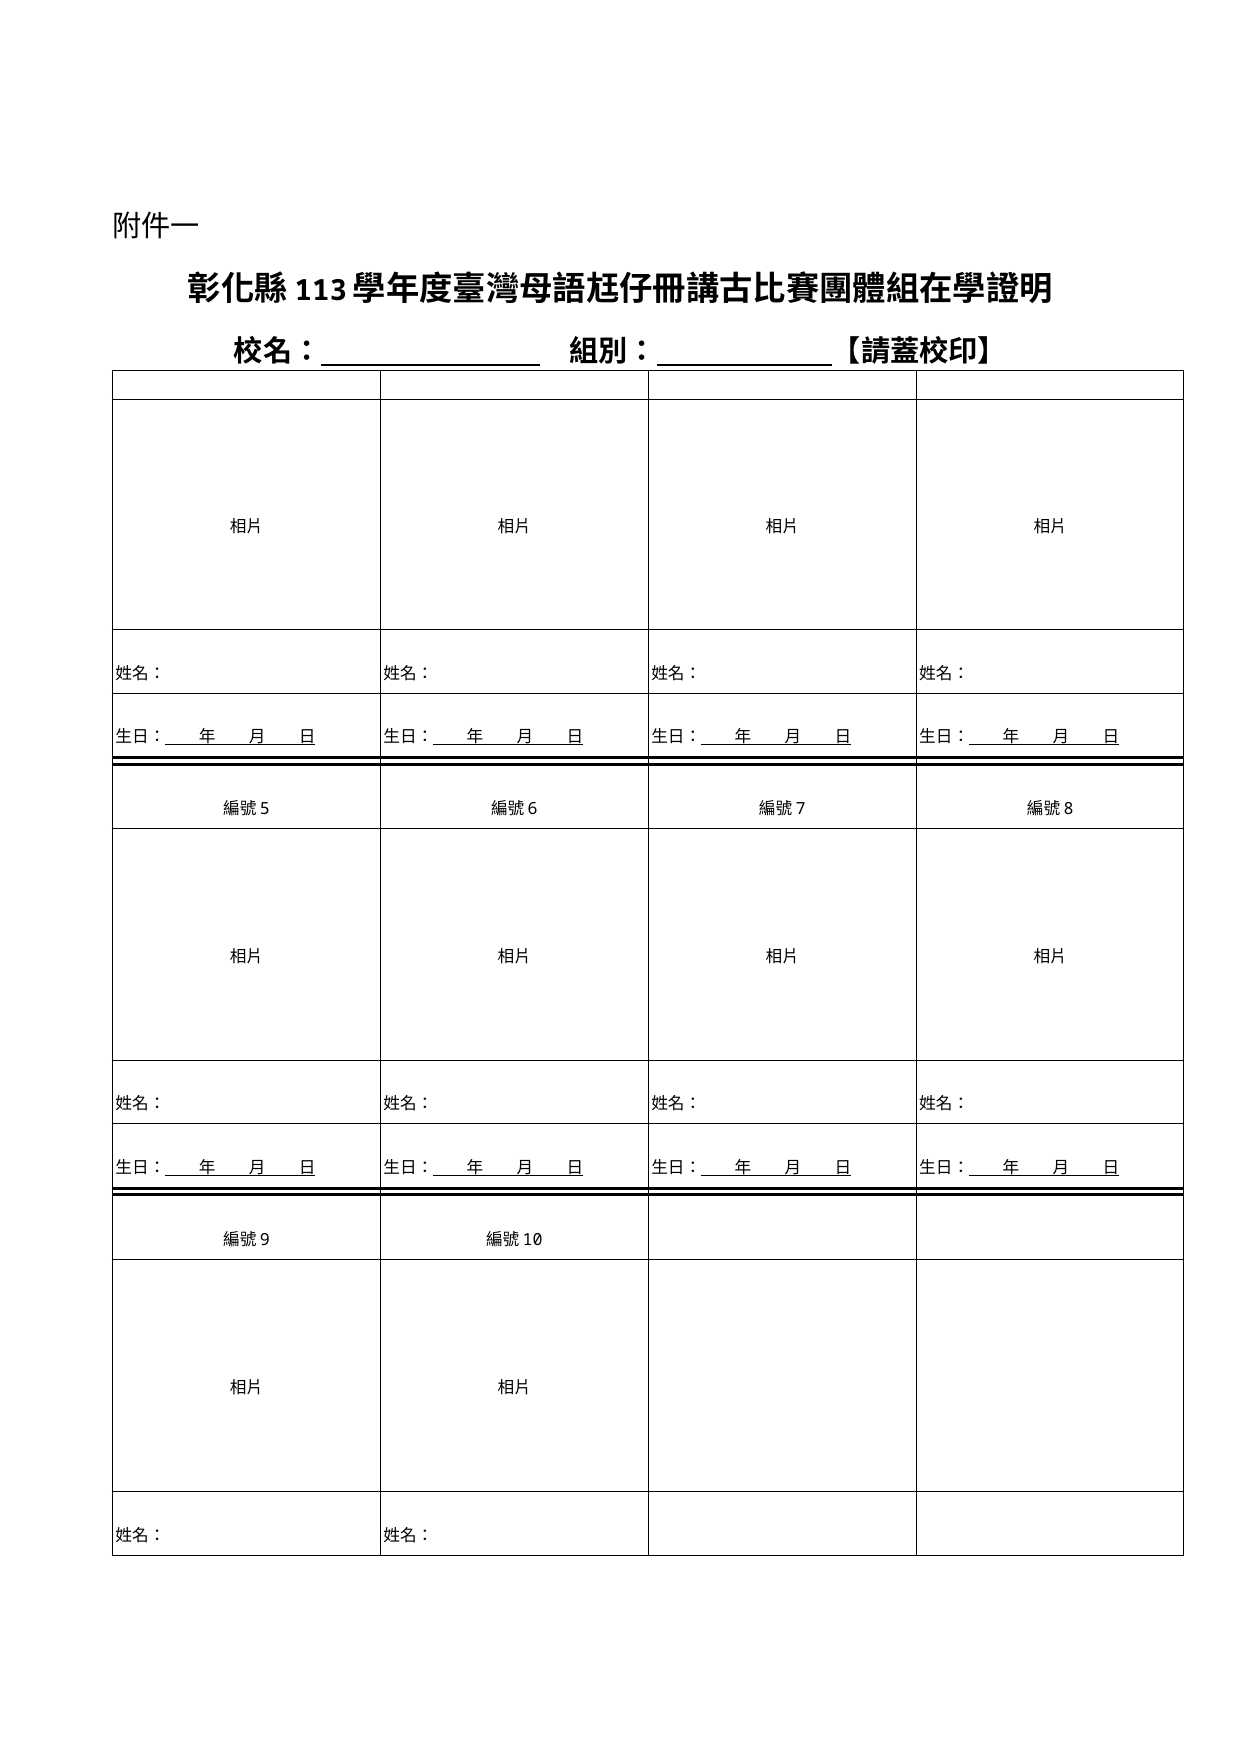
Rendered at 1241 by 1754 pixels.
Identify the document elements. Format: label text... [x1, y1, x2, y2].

table_cell [649, 759, 916, 763]
table_cell 生日： 年 月 日 [917, 1124, 1183, 1187]
table_cell 姓名： [381, 630, 648, 693]
table_cell [381, 759, 648, 763]
table_header 編號4 [917, 371, 1183, 399]
table_cell 生日： 年 月 日 [113, 694, 380, 756]
table_cell [917, 1260, 1183, 1491]
table_cell [917, 1196, 1183, 1259]
table_cell 姓名： [917, 1061, 1183, 1123]
text 彰化縣113學年度臺灣母語尪仔冊講古比賽團體組在學證明 [112, 244, 1128, 307]
table_cell 相片 [113, 1260, 380, 1491]
table_cell 生日： 年 月 日 [649, 694, 916, 756]
table_cell [649, 1492, 916, 1554]
table_cell 姓名： [649, 1061, 916, 1123]
table_header 編號3 [649, 371, 916, 399]
table_cell [917, 1492, 1183, 1554]
table_cell 姓名： [381, 1061, 648, 1123]
table_cell 生日： 年 月 日 [113, 1124, 380, 1187]
table_cell 編號5 [113, 766, 380, 828]
table_cell 相片 [381, 400, 648, 629]
table_cell 相片 [649, 400, 916, 629]
table_cell 編號7 [649, 766, 916, 828]
table_cell [113, 759, 380, 763]
table_header 編號2 [381, 371, 648, 399]
table_cell 編號6 [381, 766, 648, 828]
text 校名： 組別： 【請蓋校印】 [112, 307, 1128, 369]
table_cell 相片 [113, 829, 380, 1060]
table_cell 相片 [381, 1260, 648, 1491]
table_cell 相片 [381, 829, 648, 1060]
table_cell 姓名： [113, 1492, 380, 1554]
table_cell [649, 1260, 916, 1491]
table_cell 編號9 [113, 1196, 380, 1259]
table_cell 生日： 年 月 日 [649, 1124, 916, 1187]
table_cell 姓名： [649, 630, 916, 693]
table_cell [649, 1196, 916, 1259]
table_cell 姓名： [381, 1492, 648, 1554]
table_cell 相片 [113, 400, 380, 629]
table_header 編號1 [113, 371, 380, 399]
table_cell [917, 759, 1183, 763]
table_cell 生日： 年 月 日 [381, 1124, 648, 1187]
table_cell 生日： 年 月 日 [917, 694, 1183, 756]
table_cell 生日： 年 月 日 [381, 694, 648, 756]
table_cell 相片 [917, 829, 1183, 1060]
table_cell 相片 [649, 829, 916, 1060]
table_cell 相片 [917, 400, 1183, 629]
table_cell 姓名： [917, 630, 1183, 693]
table_cell 編號8 [917, 766, 1183, 828]
table_cell 姓名： [113, 630, 380, 693]
text 附件一 [112, 182, 1128, 244]
table_cell 編號10 [381, 1196, 648, 1259]
table_cell 姓名： [113, 1061, 380, 1123]
